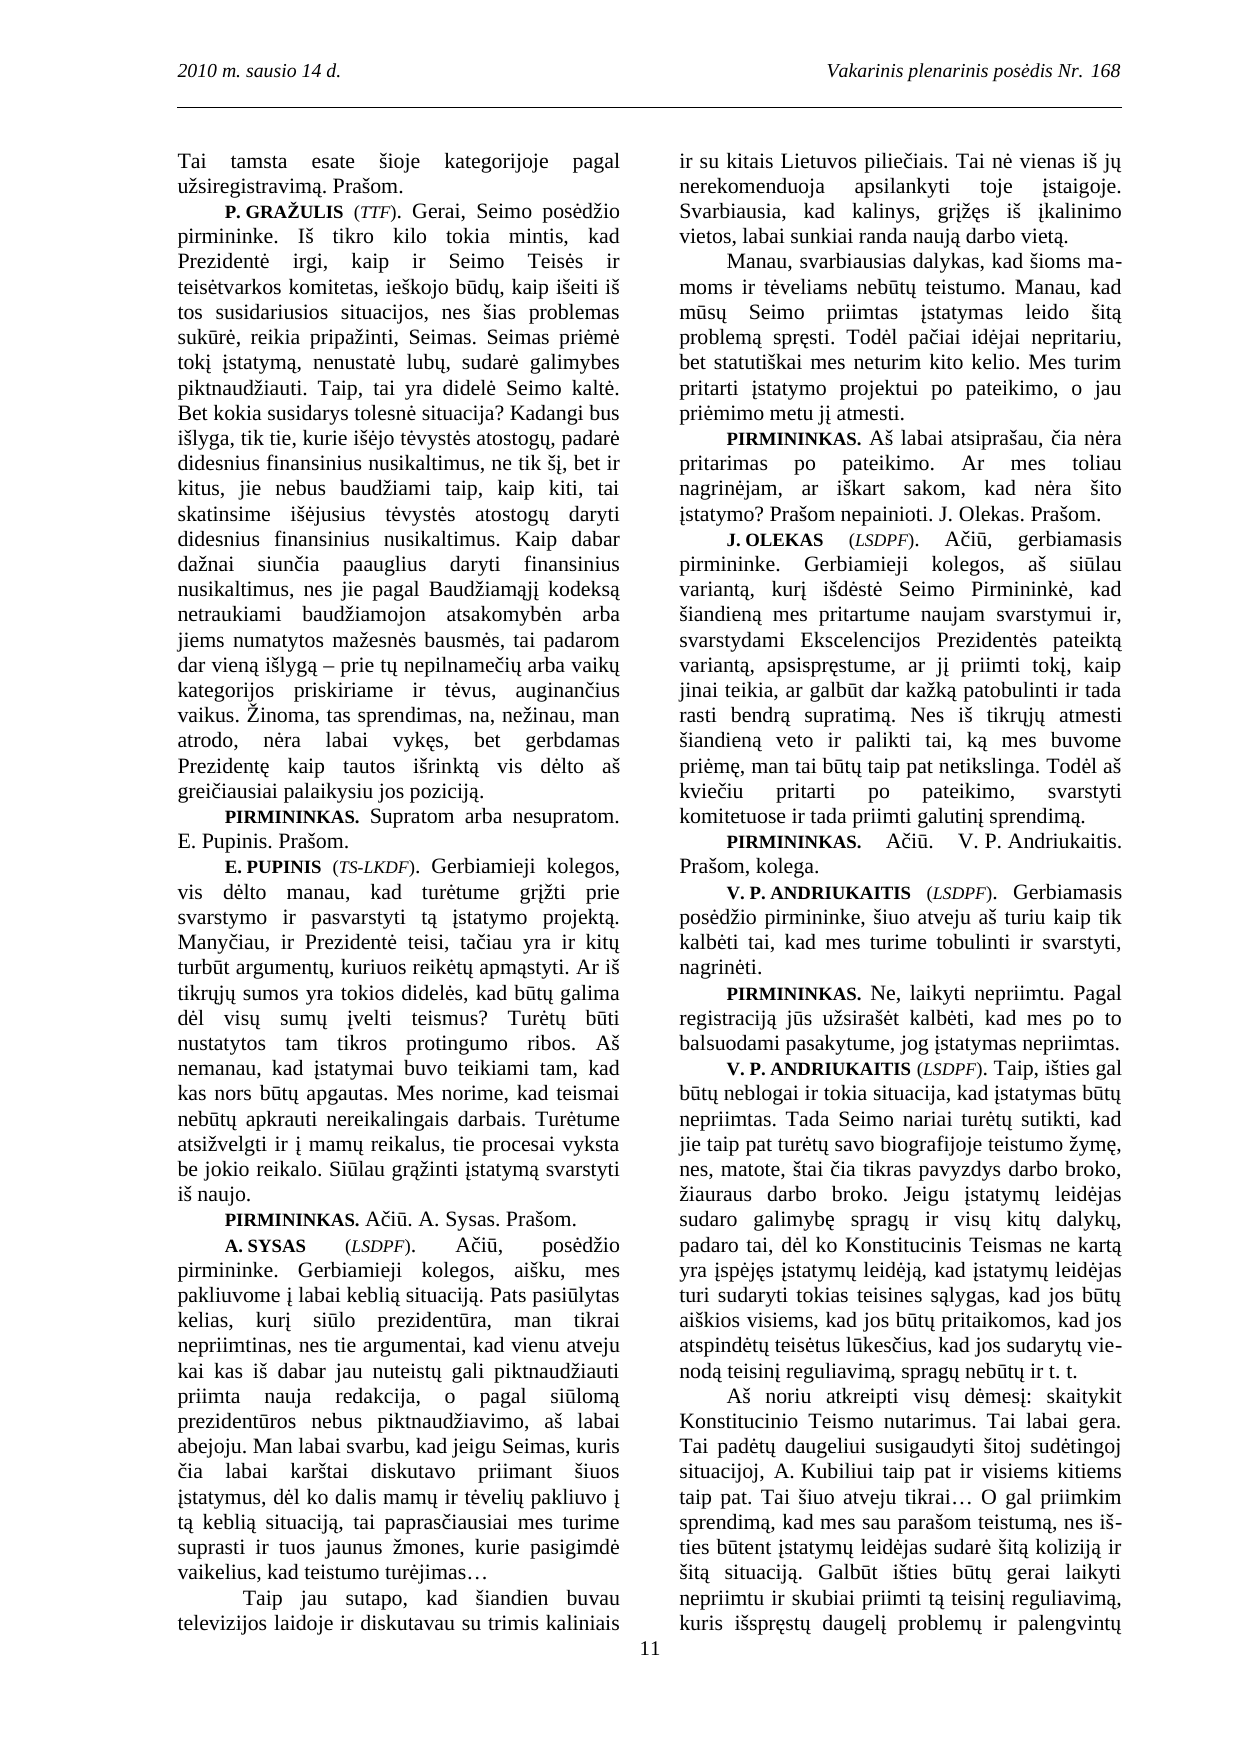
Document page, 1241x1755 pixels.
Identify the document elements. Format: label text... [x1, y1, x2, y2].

text Manau, svarbiausias dalykas, kad šioms ma­moms ir tėveliams nebūtų teistumo. Manau, kad mūsų Seimo priimtas įstatymas leido šitą problemą spręsti. Todėl pačiai idėjai nepritariu, bet statutiškai mes neturim kito kelio. Mes turim pritarti įstatymo projektui po pateikimo, o jau priėmimo metu jį atmesti. [679, 248, 1122, 425]
text ir su kitais Lietuvos piliečiais. Tai nė vienas iš jų nerekomenduoja apsilankyti toje įstaigoje. Svarbiausia, kad kalinys, grįžęs iš įkalinimo vietos, labai sunkiai randa naują darbo vietą. [679, 148, 1122, 248]
text PIRMININKAS. Ne, laikyti nepriimtu. Pagal registraciją jūs užsirašėt kalbėti, kad mes po to bal­suodami pasakytume, jog įstatymas nepriimtas. [679, 979, 1122, 1055]
text Taip jau sutapo, kad šiandien buvau televizijos laidoje ir diskutavau su trimis kaliniais [177, 1584, 620, 1635]
text Tai tamsta esate šioje kategorijoje pagal užsiregistravimą. Prašom. [177, 148, 620, 198]
text Aš noriu atkreipti visų dėmesį: skaitykit Kon­stitucinio Teismo nutarimus. Tai labai gera. Tai padėtų daugeliui susigaudyti šitoj sudėtingoj situacijoj, A. Kubiliui taip pat ir visiems kitiems taip pat. Tai šiuo atveju tikrai… O gal priimkim sprendimą, kad mes sau parašom teistumą, nes iš­ties būtent įstatymų leidėjas sudarė šitą koliziją ir šitą situaciją. Galbūt išties būtų gerai laikyti nepriimtu ir skubiai priimti tą teisinį reguliavimą, kuris išspręstų daugelį problemų ir palengvintų [679, 1383, 1122, 1635]
text A. SYSAS (LSDPF). Ačiū, posėdžio pirmininke. Gerbiamieji kolegos, aišku, mes pakliuvome į labai keblią situaciją. Pats pasiūlytas kelias, kurį siūlo prezidentūra, man tikrai nepriimtinas, nes tie argumentai, kad vienu atveju kai kas iš dabar jau nuteistų gali piktnaudžiauti priimta nauja redakcija, o pagal siūlomą prezidentūros nebus piktnaudžiavimo, aš labai abejoju. Man labai svarbu, kad jeigu Seimas, kuris čia labai karštai diskutavo priimant šiuos įstatymus, dėl ko dalis mamų ir tėvelių pakliuvo į tą keblią situaciją, tai paprasčiausiai mes turime suprasti ir tuos jaunus žmones, kurie pasigimdė vaikelius, kad teistumo turėjimas… [177, 1232, 620, 1584]
text PIRMININKAS. Ačiū. V. P. Andriukaitis. Pra­šom, kolega. [679, 828, 1122, 879]
text V. P. ANDRIUKAITIS (LSDPF). Taip, išties gal būtų neblogai ir tokia situacija, kad įstatymas būtų nepriimtas. Tada Seimo nariai turėtų sutikti, kad jie taip pat turėtų savo biografijoje teistumo žymę, nes, matote, štai čia tikras pavyzdys darbo broko, žiauraus darbo broko. Jeigu įstatymų leidėjas sudaro galimybę spragų ir visų kitų dalykų, padaro tai, dėl ko Konstitucinis Teismas ne kartą yra įspė­jęs įstatymų leidėją, kad įstatymų leidėjas turi sudaryti tokias teisines sąlygas, kad jos būtų aiškios visiems, kad jos būtų pritaikomos, kad jos atspindėtų teisėtus lūkesčius, kad jos sudarytų vie­nodą teisinį reguliavimą, spragų nebūtų ir t. t. [679, 1055, 1122, 1383]
text J. OLEKAS (LSDPF). Ačiū, gerbiamasis pirmininke. Gerbiamieji kolegos, aš siūlau variantą, kurį išdėstė Seimo Pirmininkė, kad šiandieną mes pritartume naujam svarstymui ir, svarstydami Eks­ce­lencijos Prezidentės pateiktą variantą, apsispręstume, ar jį priimti tokį, kaip jinai teikia, ar galbūt dar kažką patobulinti ir tada rasti bendrą supra­timą. Nes iš tikrųjų atmesti šiandieną veto ir palikti tai, ką mes buvome priėmę, man tai būtų taip pat netikslinga. Todėl aš kviečiu pritarti po pateikimo, svarstyti komitetuose ir tada priimti galutinį sprendimą. [679, 526, 1122, 828]
text PIRMININKAS. Supratom arba nesupratom. E. Pupinis. Prašom. [177, 803, 620, 853]
text P. GRAŽULIS (TTF). Gerai, Seimo posėdžio pirmininke. Iš tikro kilo tokia mintis, kad Prezidentė irgi, kaip ir Seimo Teisės ir teisėtvarkos komitetas, ieškojo būdų, kaip išeiti iš tos susidariusios situacijos, nes šias problemas sukūrė, reikia pripažinti, Seimas. Seimas priėmė tokį įsta­tymą, nenustatė lubų, sudarė galimybes piktnaudžiauti. Taip, tai yra didelė Seimo kaltė. Bet kokia susidarys tolesnė situacija? Kadangi bus išlyga, tik tie, kurie išėjo tėvystės atostogų, padarė didesnius finansinius nusikaltimus, ne tik šį, bet ir kitus, jie nebus baudžiami taip, kaip kiti, tai skatinsime išėjusius tėvystės atostogų daryti didesnius finansinius nusikaltimus. Kaip dabar dažnai siunčia paauglius daryti finansinius nusikaltimus, nes jie pagal Baudžiamąjį kodeksą netraukiami baudžiamojon atsakomybėn arba jiems numatytos ma­žesnės bausmės, tai padarom dar vieną išlygą – prie tų nepilnamečių arba vaikų kategorijos priskiriame ir tėvus, auginančius vaikus. Žinoma, tas sprendimas, na, nežinau, man atrodo, nėra labai vykęs, bet gerbdamas Prezidentę kaip tautos išrin­ktą vis dėlto aš greičiausiai palaikysiu jos poziciją. [177, 198, 620, 803]
text PIRMININKAS. Ačiū. A. Sysas. Prašom. [177, 1206, 620, 1232]
text PIRMININKAS. Aš labai atsiprašau, čia nėra pritarimas po pateikimo. Ar mes toliau nagrinėjam, ar iškart sakom, kad nėra šito įstatymo? Prašom nepainioti. J. Olekas. Prašom. [679, 425, 1122, 526]
text E. PUPINIS (TS-LKDF). Gerbiamieji kolegos, vis dėlto manau, kad turėtume grįžti prie svarstymo ir pasvarstyti tą įstatymo projektą. Manyčiau, ir Prezidentė teisi, tačiau yra ir kitų turbūt argumentų, kuriuos reikėtų apmąstyti. Ar iš tikrųjų sumos yra tokios didelės, kad būtų galima dėl visų sumų įvelti teismus? Turėtų būti nustatytos tam tikros protingumo ribos. Aš nemanau, kad įstatymai buvo teikiami tam, kad kas nors būtų apgautas. Mes norime, kad teismai nebūtų apkrauti nereikalingais darbais. Turėtume atsižvelgti ir į mamų reikalus, tie procesai vyksta be jokio reikalo. Siūlau grąžinti įstatymą svarstyti iš naujo. [177, 853, 620, 1206]
text V. P. ANDRIUKAITIS (LSDPF). Gerbiamasis posėdžio pirmininke, šiuo atveju aš turiu kaip tik kalbėti tai, kad mes turime tobulinti ir svarstyti, na­grinėti. [679, 879, 1122, 979]
